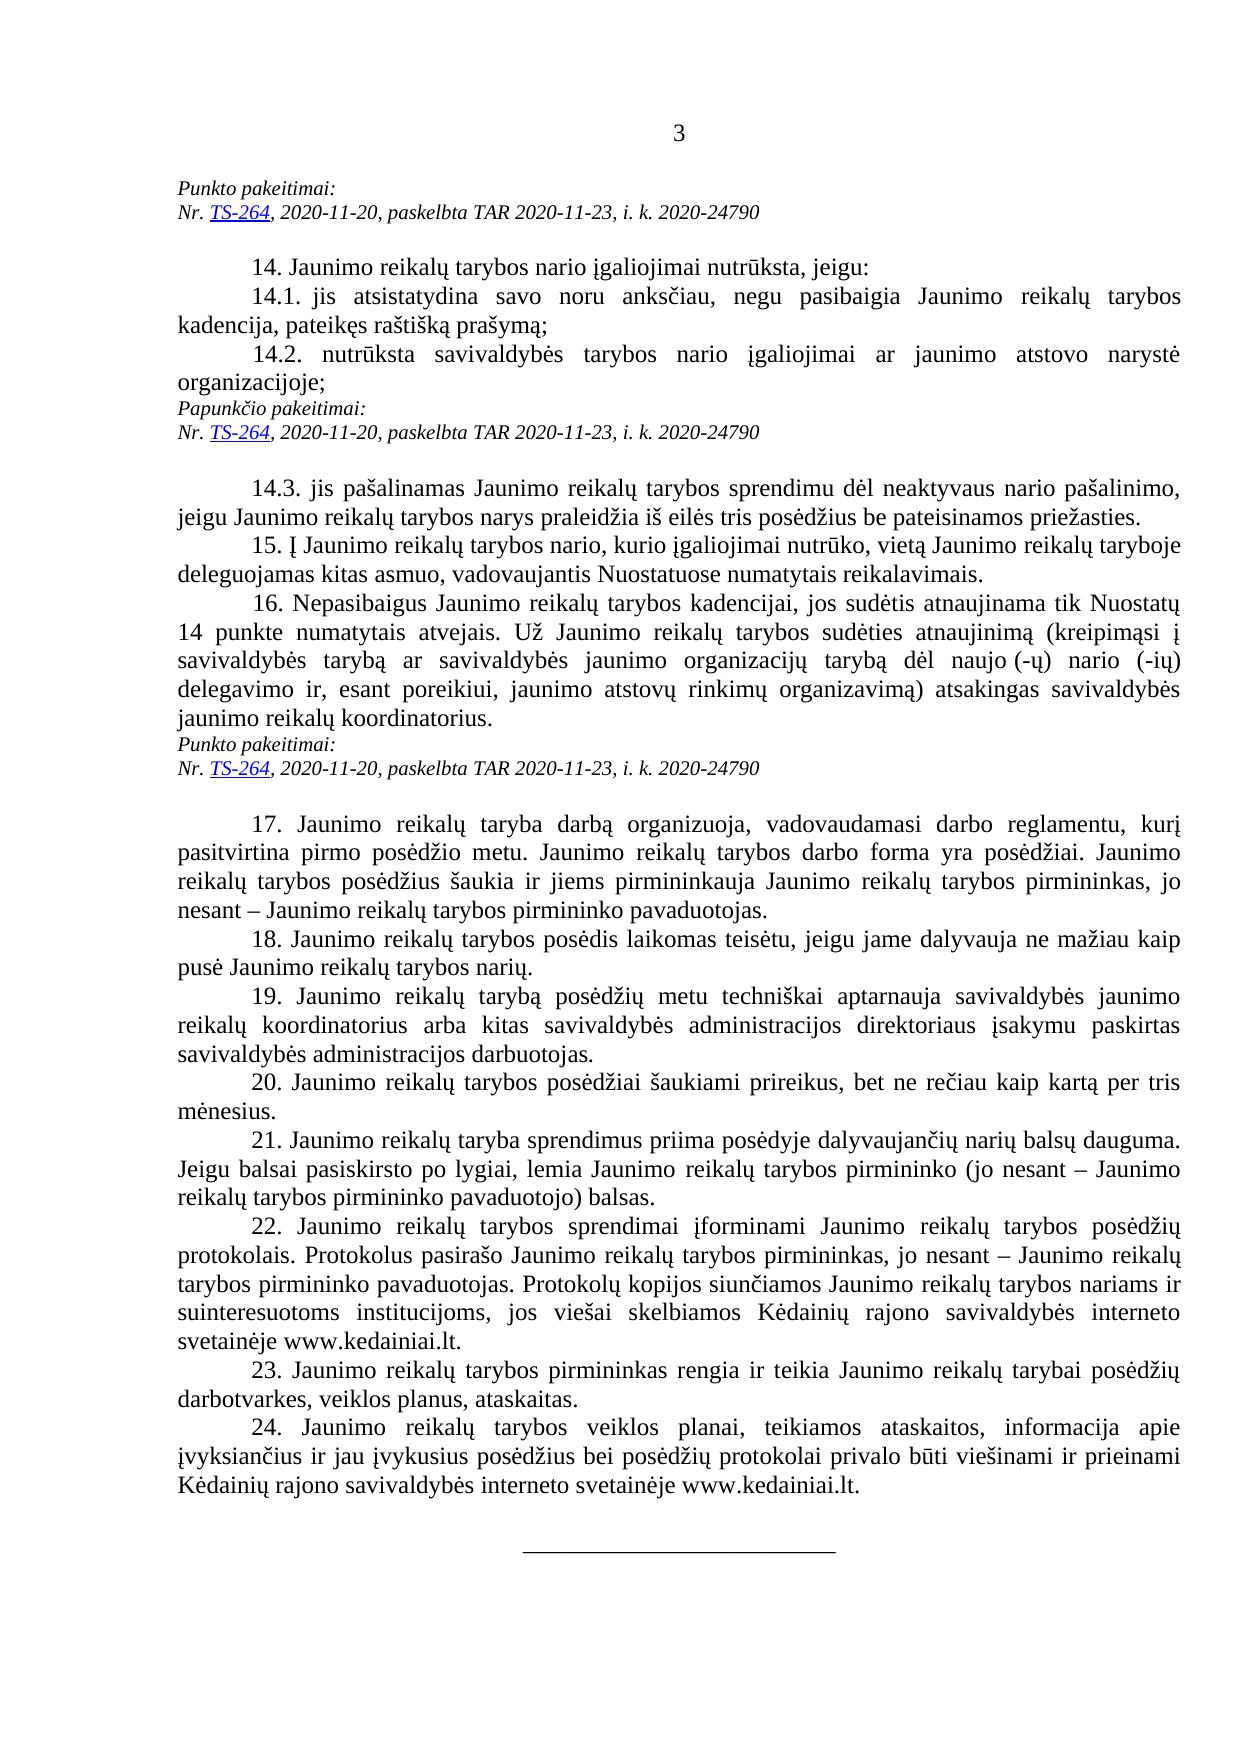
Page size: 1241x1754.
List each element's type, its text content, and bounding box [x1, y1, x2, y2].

text Nr. TS-264, 2020-11-20, paskelbta TAR 2020-11-23, i. k. 2020-24790 [177, 200, 1181, 224]
text 23. Jaunimo reikalų tarybos pirmininkas rengia ir teikia Jaunimo reikalų tarybai posėdžių darbotvarkes, veiklos planus, ataskaitas. [177, 1355, 1181, 1412]
text Nr. TS-264, 2020-11-20, paskelbta TAR 2020-11-23, i. k. 2020-24790 [177, 420, 1181, 444]
text 22. Jaunimo reikalų tarybos sprendimai įforminami Jaunimo reikalų tarybos posėdžių protokolais. Protokolus pasirašo Jaunimo reikalų tarybos pirmininkas, jo nesant – Jaunimo reikalų tarybos pirmininko pavaduotojas. Protokolų kopijos siunčiamos Jaunimo reikalų tarybos nariams ir suinteresuotoms institucijoms, jos viešai skelbiamos Kėdainių rajono savivaldybės interneto svetainėje www.kedainiai.lt. [177, 1211, 1181, 1355]
text Punkto pakeitimai: [177, 176, 1181, 200]
text 14. Jaunimo reikalų tarybos nario įgaliojimai nutrūksta, jeigu: [177, 252, 1181, 281]
text 20. Jaunimo reikalų tarybos posėdžiai šaukiami prireikus, bet ne rečiau kaip kartą per tris mėnesius. [177, 1067, 1181, 1125]
text 18. Jaunimo reikalų tarybos posėdis laikomas teisėtu, jeigu jame dalyvauja ne mažiau kaip pusė Jaunimo reikalų tarybos narių. [177, 924, 1181, 981]
text 17. Jaunimo reikalų taryba darbą organizuoja, vadovaudamasi darbo reglamentu, kurį pasitvirtina pirmo posėdžio metu. Jaunimo reikalų tarybos darbo forma yra posėdžiai. Jaunimo reikalų tarybos posėdžius šaukia ir jiems pirmininkauja Jaunimo reikalų tarybos pirmininkas, jo nesant – Jaunimo reikalų tarybos pirmininko pavaduotojas. [177, 809, 1181, 924]
text 14.2. nutrūksta savivaldybės tarybos nario įgaliojimai ar jaunimo atstovo narystė organizacijoje; [177, 339, 1181, 396]
text 15. Į Jaunimo reikalų tarybos nario, kurio įgaliojimai nutrūko, vietą Jaunimo reikalų taryboje deleguojamas kitas asmuo, vadovaujantis Nuostatuose numatytais reikalavimais. [177, 531, 1181, 588]
text Punkto pakeitimai: [177, 732, 1181, 756]
text 24. Jaunimo reikalų tarybos veiklos planai, teikiamos ataskaitos, informacija apie įvyksiančius ir jau įvykusius posėdžius bei posėdžių protokolai privalo būti viešinami ir prieinami Kėdainių rajono savivaldybės interneto svetainėje www.kedainiai.lt. [177, 1412, 1181, 1499]
text 14.3. jis pašalinamas Jaunimo reikalų tarybos sprendimu dėl neaktyvaus nario pašalinimo, jeigu Jaunimo reikalų tarybos narys praleidžia iš eilės tris posėdžius be pateisinamos priežasties. [177, 473, 1181, 531]
text Papunkčio pakeitimai: [177, 396, 1181, 420]
text 16. Nepasibaigus Jaunimo reikalų tarybos kadencijai, jos sudėtis atnaujinama tik Nuostatų 14 punkte numatytais atvejais. Už Jaunimo reikalų tarybos sudėties atnaujinimą (kreipimąsi į savivaldybės tarybą ar savivaldybės jaunimo organizacijų tarybą dėl naujo (-ų) nario (-ių) delegavimo ir, esant poreikiui, jaunimo atstovų rinkimų organizavimą) atsakingas savivaldybės jaunimo reikalų koordinatorius. [177, 588, 1181, 732]
text Nr. TS-264, 2020-11-20, paskelbta TAR 2020-11-23, i. k. 2020-24790 [177, 756, 1181, 780]
text 19. Jaunimo reikalų tarybą posėdžių metu techniškai aptarnauja savivaldybės jaunimo reikalų koordinatorius arba kitas savivaldybės administracijos direktoriaus įsakymu paskirtas savivaldybės administracijos darbuotojas. [177, 981, 1181, 1067]
text _________________________ [177, 1527, 1181, 1556]
text 21. Jaunimo reikalų taryba sprendimus priima posėdyje dalyvaujančių narių balsų dauguma. Jeigu balsai pasiskirsto po lygiai, lemia Jaunimo reikalų tarybos pirmininko (jo nesant – Jaunimo reikalų tarybos pirmininko pavaduotojo) balsas. [177, 1125, 1181, 1211]
text 14.1. jis atsistatydina savo noru anksčiau, negu pasibaigia Jaunimo reikalų tarybos kadencija, pateikęs raštišką prašymą; [177, 281, 1181, 339]
